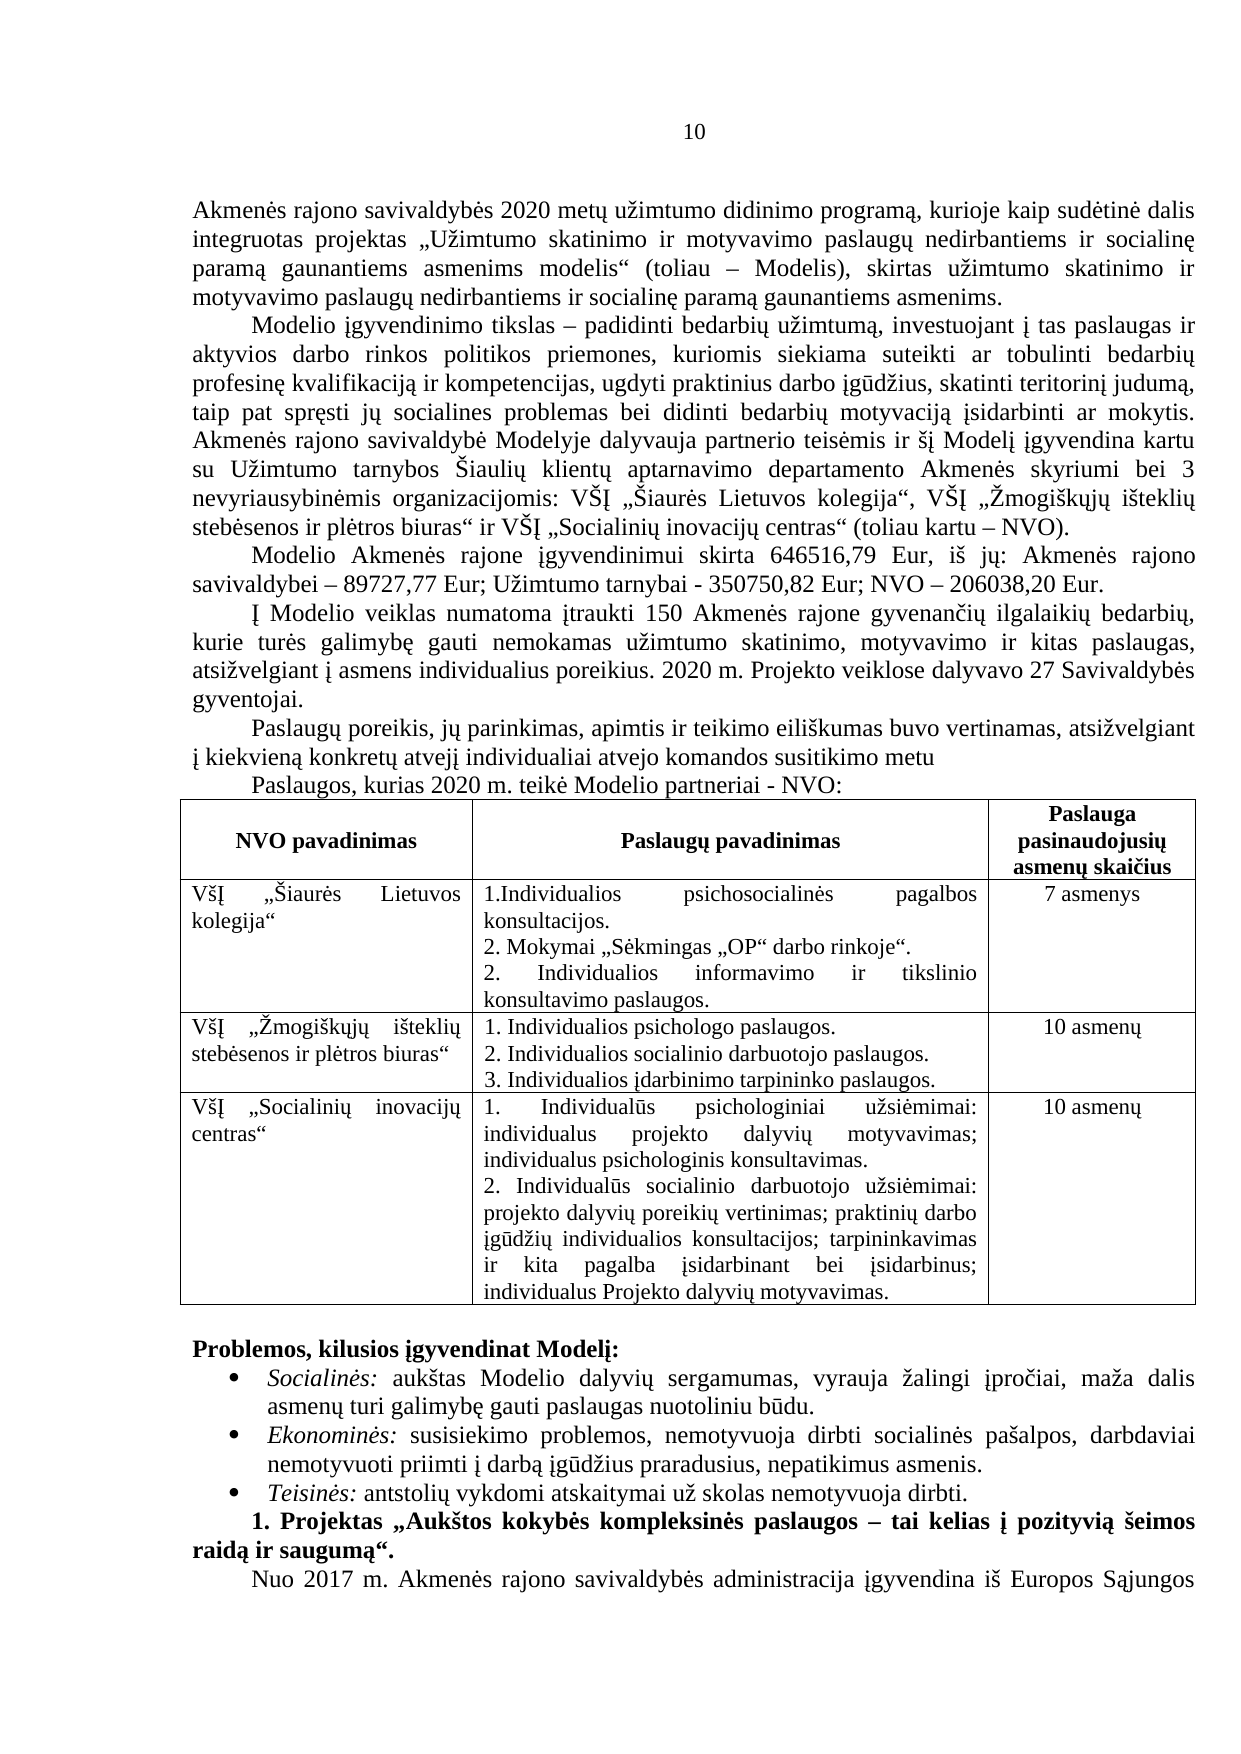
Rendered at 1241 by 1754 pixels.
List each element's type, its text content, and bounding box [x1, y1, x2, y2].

text Modelio Akmenės rajone įgyvendinimui skirta 646516,79 Eur, iš jų: Akmenės rajono savivaldybei – 89727,77 Eur; Užimtumo tarnybai - 350750,82 Eur; NVO – 206038,20 Eur. [192, 541, 1196, 598]
table_cell 1. Individualūs psichologiniai užsiėmimai: individualus projekto dalyvių motyvavimas; individualus psichologinis konsultavimas. 2. Individualūs socialinio darbuotojo užsiėmimai: projekto dalyvių poreikių vertinimas; praktinių darbo įgūdžių individualios konsultacijos; tarpininkavimas ir kita pagalba įsidarbinant bei įsidarbinus; individualus Projekto dalyvių motyvavimas. [473, 1093, 988, 1304]
table_cell VšĮ „Žmogiškųjų išteklių stebėsenos ir plėtros biuras“ [181, 1013, 472, 1092]
table_cell 1. Individualios psichologo paslaugos. 2. Individualios socialinio darbuotojo paslaugos. 3. Individualios įdarbinimo tarpininko paslaugos. [473, 1013, 988, 1092]
table_cell 10 asmenų [989, 1093, 1195, 1304]
table_header Paslaugų pavadinimas [473, 800, 988, 879]
text Paslaugų poreikis, jų parinkimas, apimtis ir teikimo eiliškumas buvo vertinamas, atsižvelgiant į kiekvieną konkretų atvejį individualiai atvejo komandos susitikimo metu [192, 713, 1196, 771]
text Nuo 2017 m. Akmenės rajono savivaldybės administracija įgyvendina iš Europos Sąjungos [192, 1564, 1196, 1593]
table_header Paslauga pasinaudojusių asmenų skaičius [989, 800, 1195, 879]
text Paslaugos, kurias 2020 m. teikė Modelio partneriai - NVO: [192, 771, 1196, 799]
text Į Modelio veiklas numatoma įtraukti 150 Akmenės rajone gyvenančių ilgalaikių bedarbių, kurie turės galimybę gauti nemokamas užimtumo skatinimo, motyvavimo ir kitas paslaugas, atsižvelgiant į asmens individualius poreikius. 2020 m. Projekto veiklose dalyvavo 27 Savivaldybės gyventojai. [192, 598, 1196, 713]
table_cell 1.Individualios psichosocialinės pagalbos konsultacijos. 2. Mokymai „Sėkmingas „OP“ darbo rinkoje“. 2. Individualios informavimo ir tikslinio konsultavimo paslaugos. [473, 880, 988, 1012]
text Problemos, kilusios įgyvendinat Modelį: [192, 1334, 1196, 1363]
text  Teisinės: antstolių vykdomi atskaitymai už skolas nemotyvuoja dirbti. [229, 1478, 1196, 1506]
table_cell 10 asmenų [989, 1013, 1195, 1092]
text Modelio įgyvendinimo tikslas – padidinti bedarbių užimtumą, investuojant į tas paslaugas ir aktyvios darbo rinkos politikos priemones, kuriomis siekiama suteikti ar tobulinti bedarbių profesinę kvalifikaciją ir kompetencijas, ugdyti praktinius darbo įgūdžius, skatinti teritorinį judumą, taip pat spręsti jų socialines problemas bei didinti bedarbių motyvaciją įsidarbinti ar mokytis. Akmenės rajono savivaldybė Modelyje dalyvauja partnerio teisėmis ir šį Modelį įgyvendina kartu su Užimtumo tarnybos Šiaulių klientų aptarnavimo departamento Akmenės skyriumi bei 3 nevyriausybinėmis organizacijomis: VŠĮ „Šiaurės Lietuvos kolegija“, VŠĮ „Žmogiškųjų išteklių stebėsenos ir plėtros biuras“ ir VŠĮ „Socialinių inovacijų centras“ (toliau kartu – NVO). [192, 311, 1196, 541]
table_cell 7 asmenys [989, 880, 1195, 1012]
text Akmenės rajono savivaldybės 2020 metų užimtumo didinimo programą, kurioje kaip sudėtinė dalis integruotas projektas „Užimtumo skatinimo ir motyvavimo paslaugų nedirbantiems ir socialinę paramą gaunantiems asmenims modelis“ (toliau – Modelis), skirtas užimtumo skatinimo ir motyvavimo paslaugų nedirbantiems ir socialinę paramą gaunantiems asmenims. [192, 196, 1196, 311]
table_header NVO pavadinimas [181, 800, 472, 879]
text  Socialinės: aukštas Modelio dalyvių sergamumas, vyrauja žalingi įpročiai, maža dalis asmenų turi galimybę gauti paslaugas nuotoliniu būdu. [229, 1363, 1196, 1420]
text  Ekonominės: susisiekimo problemos, nemotyvuoja dirbti socialinės pašalpos, darbdaviai nemotyvuoti priimti į darbą įgūdžius praradusius, nepatikimus asmenis. [229, 1420, 1196, 1478]
table_cell VšĮ „Šiaurės Lietuvos kolegija“ [181, 880, 472, 1012]
text 1. Projektas „Aukštos kokybės kompleksinės paslaugos – tai kelias į pozityvią šeimos raidą ir saugumą“. [192, 1506, 1196, 1564]
table_cell VšĮ „Socialinių inovacijų centras“ [181, 1093, 472, 1304]
